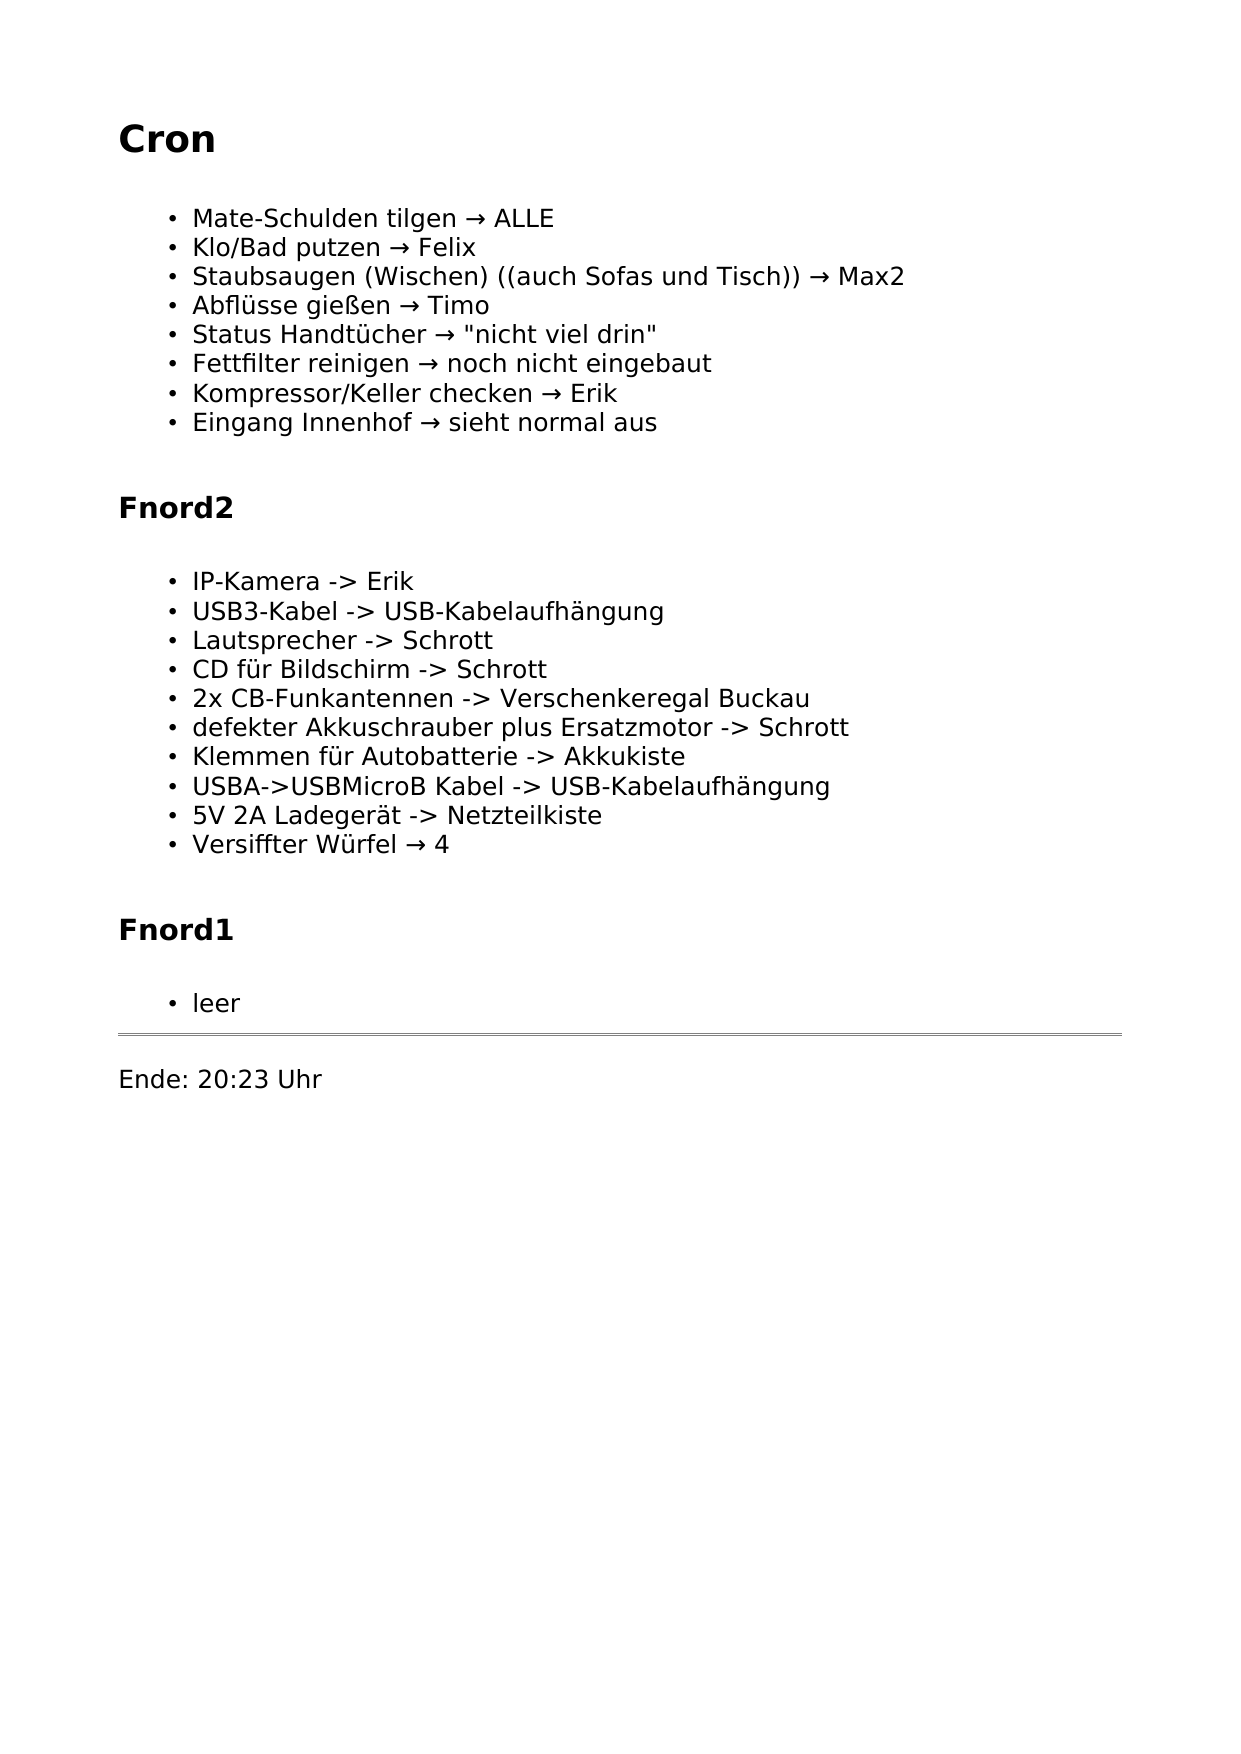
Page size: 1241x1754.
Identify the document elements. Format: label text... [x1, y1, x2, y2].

list USB3-Kabel -> USB-Kabelaufhängung [177, 597, 1122, 626]
subtitle Fnord1 [118, 914, 1122, 948]
subtitle Cron [118, 118, 1122, 162]
list Lautsprecher -> Schrott [177, 626, 1122, 655]
list Kompressor/Keller checken → Erik [177, 379, 1122, 408]
list Status Handtücher → "nicht viel drin" [177, 320, 1122, 349]
list 5V 2A Ladegerät -> Netzteilkiste [177, 801, 1122, 830]
list Abflüsse gießen → Timo [177, 291, 1122, 320]
list 2x CB-Funkantennen -> Verschenkeregal Buckau [177, 684, 1122, 713]
subtitle Fnord2 [118, 492, 1122, 526]
list Mate-Schulden tilgen → ALLE [177, 204, 1122, 233]
text Ende: 20:23 Uhr [118, 1065, 1122, 1094]
list defekter Akkuschrauber plus Ersatzmotor -> Schrott [177, 713, 1122, 742]
list IP-Kamera -> Erik [177, 567, 1122, 597]
list CD für Bildschirm -> Schrott [177, 655, 1122, 684]
list USBA->USBMicroB Kabel -> USB-Kabelaufhängung [177, 772, 1122, 801]
list Klo/Bad putzen → Felix [177, 233, 1122, 262]
list Staubsaugen (Wischen) ((auch Sofas und Tisch)) → Max2 [177, 262, 1122, 291]
list leer [177, 989, 1122, 1019]
list Versiffter Würfel → 4 [177, 830, 1122, 859]
list Eingang Innenhof → sieht normal aus [177, 408, 1122, 437]
list Klemmen für Autobatterie -> Akkukiste [177, 742, 1122, 772]
list Fettfilter reinigen → noch nicht eingebaut [177, 349, 1122, 379]
